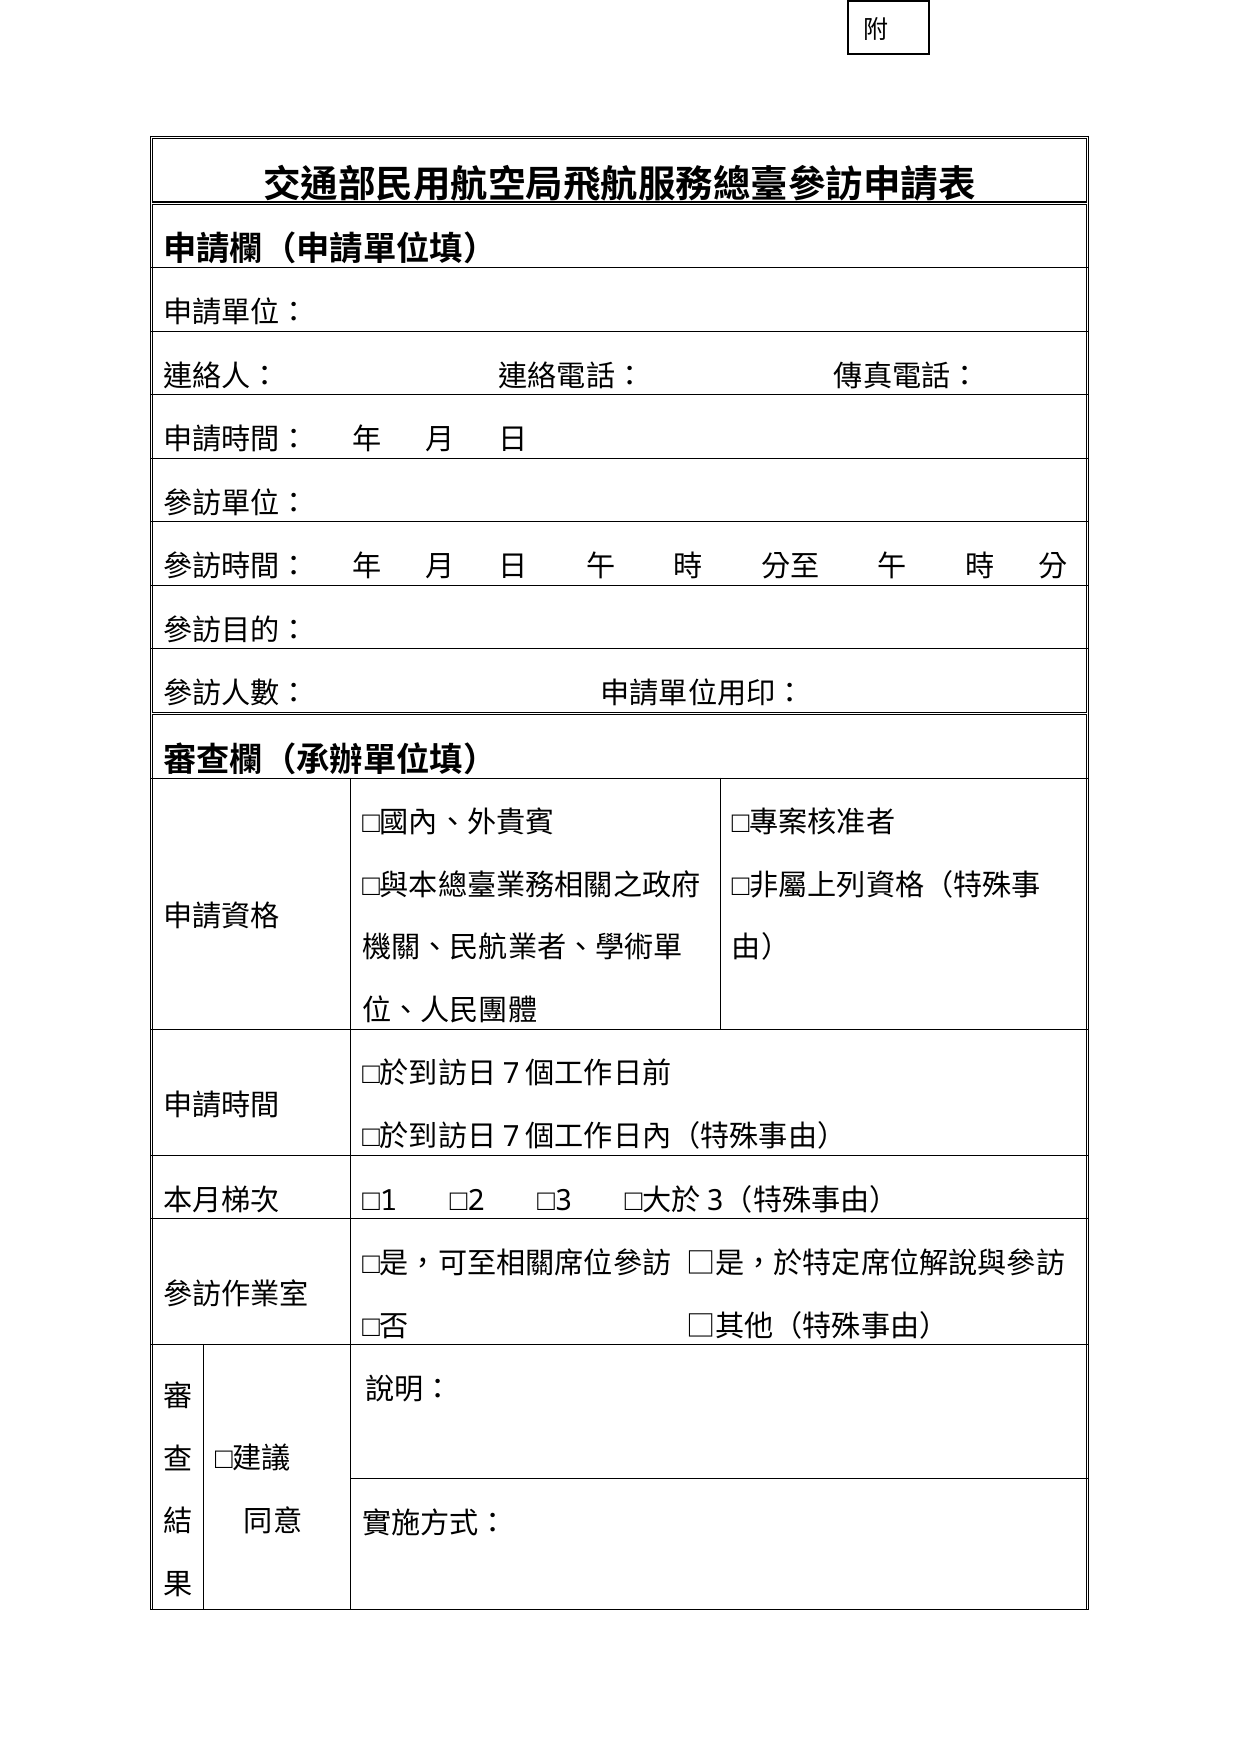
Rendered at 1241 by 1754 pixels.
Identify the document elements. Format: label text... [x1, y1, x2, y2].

table_cell [1089, 1155, 1114, 1218]
table_cell [1089, 331, 1114, 394]
table_cell □國內、外貴賓 □與本總臺業務相關之政府機關、民航業者、學術單位、人民團體 [351, 779, 720, 1028]
table_cell [1089, 648, 1114, 712]
table_cell □1 □2 □3 □大於3（特殊事由） [351, 1156, 1086, 1218]
table_cell □建議 同意 [204, 1345, 350, 1609]
table_cell 審查欄（承辦單位填） [153, 715, 1086, 777]
table_cell [1089, 267, 1114, 331]
table_cell 申請欄（申請單位填） [153, 205, 1086, 267]
table_cell 審查結果 [153, 1345, 203, 1609]
table_header 交通部民用航空局飛航服務總臺參訪申請表 [153, 139, 1086, 201]
table_header 交通部民用航空局飛航服務總臺參訪申請表 [849, 2, 928, 53]
table_cell [1089, 1344, 1114, 1478]
table_cell □是，可至相關席位參訪 □是，於特定席位解說與參訪 □否 □其他（特殊事由） [351, 1219, 1086, 1344]
table_header [1089, 136, 1114, 201]
table_cell 本月梯次 [153, 1156, 350, 1218]
table_cell [1089, 201, 1114, 267]
table_cell 申請資格 [153, 779, 350, 1028]
table_cell [1089, 585, 1114, 648]
table_cell 申請時間 [153, 1030, 350, 1154]
table_cell [1089, 1029, 1114, 1154]
table_cell [1089, 458, 1114, 521]
table_cell [1089, 1218, 1114, 1344]
table_cell [1089, 778, 1114, 1028]
table_cell 連絡人： 連絡電話： 傳真電話： [153, 332, 1086, 394]
table_cell 參訪目的： [153, 586, 1086, 648]
table_cell [1089, 1478, 1114, 1609]
table_cell 說明： [351, 1345, 1086, 1478]
table_cell [1089, 521, 1114, 585]
table_cell [1089, 712, 1114, 777]
table_cell 參訪時間： 年 月 日 午 時 分至 午 時 分 [153, 522, 1086, 585]
table_cell □於到訪日7個工作日前 □於到訪日7個工作日內（特殊事由） [351, 1030, 1086, 1154]
table_cell [1089, 394, 1114, 458]
table_cell 參訪單位： [153, 459, 1086, 521]
table_cell 申請時間： 年 月 日 [153, 395, 1086, 458]
table_cell 申請單位： [153, 268, 1086, 331]
table_cell 實施方式： [351, 1479, 1086, 1609]
table_cell □專案核准者 □非屬上列資格（特殊事由） [721, 779, 1086, 1028]
table_cell 參訪人數： 申請單位用印： [153, 649, 1086, 712]
table_cell 參訪作業室 [153, 1219, 350, 1344]
